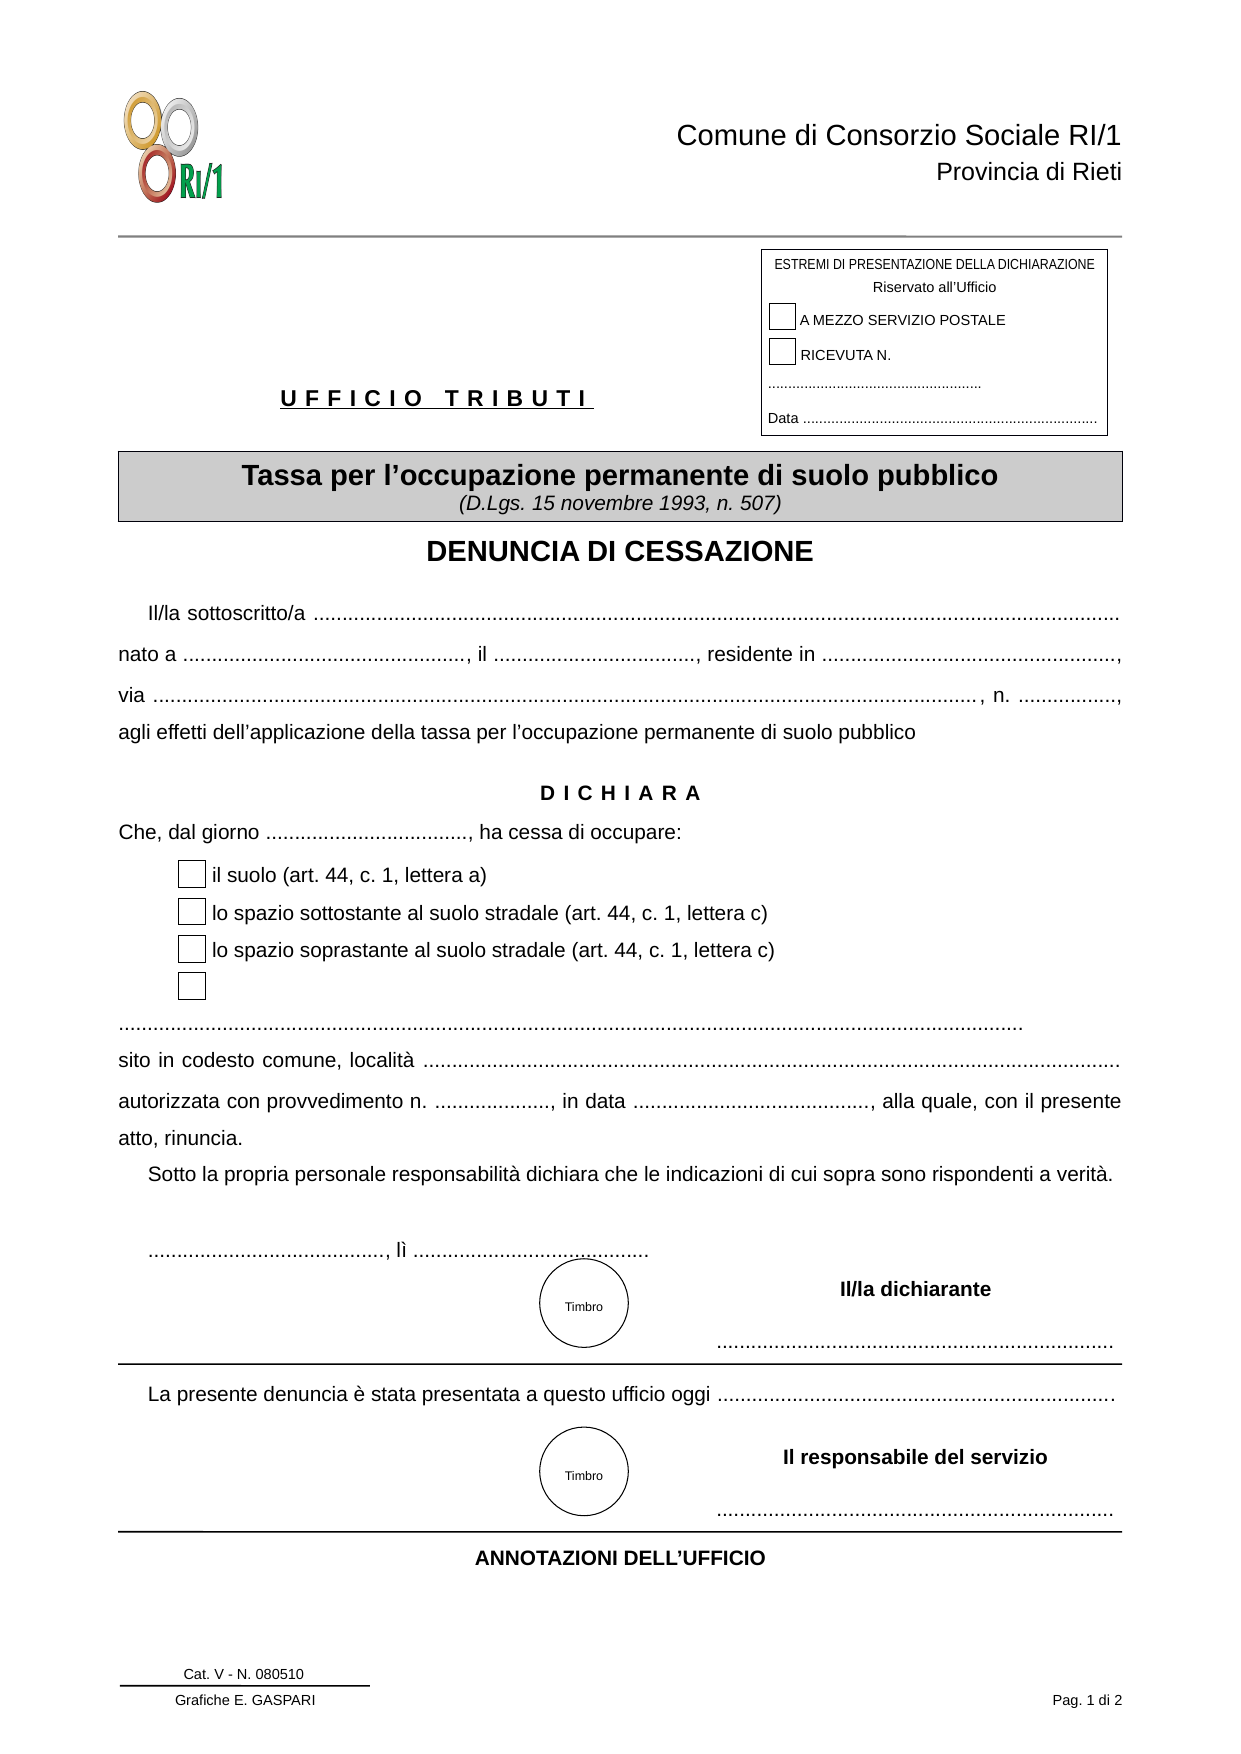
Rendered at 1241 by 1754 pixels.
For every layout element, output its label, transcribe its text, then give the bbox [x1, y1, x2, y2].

subtitle Il responsabile del servizio [709, 1445, 1122, 1469]
text La presente denuncia è stata presentata a questo ufficio oggi ..................................................................... [118, 1378, 1122, 1406]
text Comune di Consorzio Sociale RI/1 [224, 118, 1122, 152]
text ANNOTAZIONI DELL’UFFICIO [118, 1545, 1122, 1569]
subtitle Il/la dichiarante [709, 1277, 1122, 1301]
text Provincia di Rieti [224, 157, 1122, 185]
text ..................................................................... [709, 1493, 1122, 1521]
text lo spazio soprastante al suolo stradale (art. 44, c. 1, lettera c) [118, 934, 1117, 963]
text ............................................................................................................................................................. [118, 971, 1117, 1036]
text lo spazio sottostante al suolo stradale (art. 44, c. 1, lettera c) [118, 897, 1117, 926]
text ..................................................................... [709, 1325, 1122, 1354]
text ........................................., lì ......................................... [118, 1234, 1122, 1263]
picture [122, 87, 224, 219]
table_header Tassa per l’occupazione permanente di suolo pubblico (D.Lgs. 15 novembre 1993, n. 507) [119, 452, 1122, 521]
text [1108, 385, 1122, 412]
text DICHIARA [118, 780, 1122, 804]
text Il/la sottoscritto/a ............................................................................................................................................ nato a ................................................., il ..................................., residente in ..................................................., via ..............................................................................................................................................., n. ................., agli effetti dell’applicazione della tassa per l’occupazione permanente di suolo pubblico [118, 597, 1122, 743]
text DENUNCIA DI CESSAZIONE [118, 534, 1122, 568]
text il suolo (art. 44, c. 1, lettera a) [118, 859, 1117, 888]
table_header ESTREMI DI PRESENTAZIONE DELLA DICHIARAZIONE Riservato all’Ufficio A MEZZO SERVIZIO POSTALE RICEVUTA N. ..................................................... Data ......................................................................... [762, 250, 1107, 435]
text Che, dal giorno ..................................., ha cessa di occupare: [118, 816, 1122, 845]
text sito in codesto comune, località ......................................................................................................................... autorizzata con provvedimento n. ...................., in data ........................................., alla quale, con il presente atto, rinuncia. [118, 1044, 1122, 1150]
text UFFICIO TRIBUTI [118, 385, 761, 412]
text Sotto la propria personale responsabilità dichiara che le indicazioni di cui sopra sono rispondenti a verità. [118, 1162, 1122, 1186]
